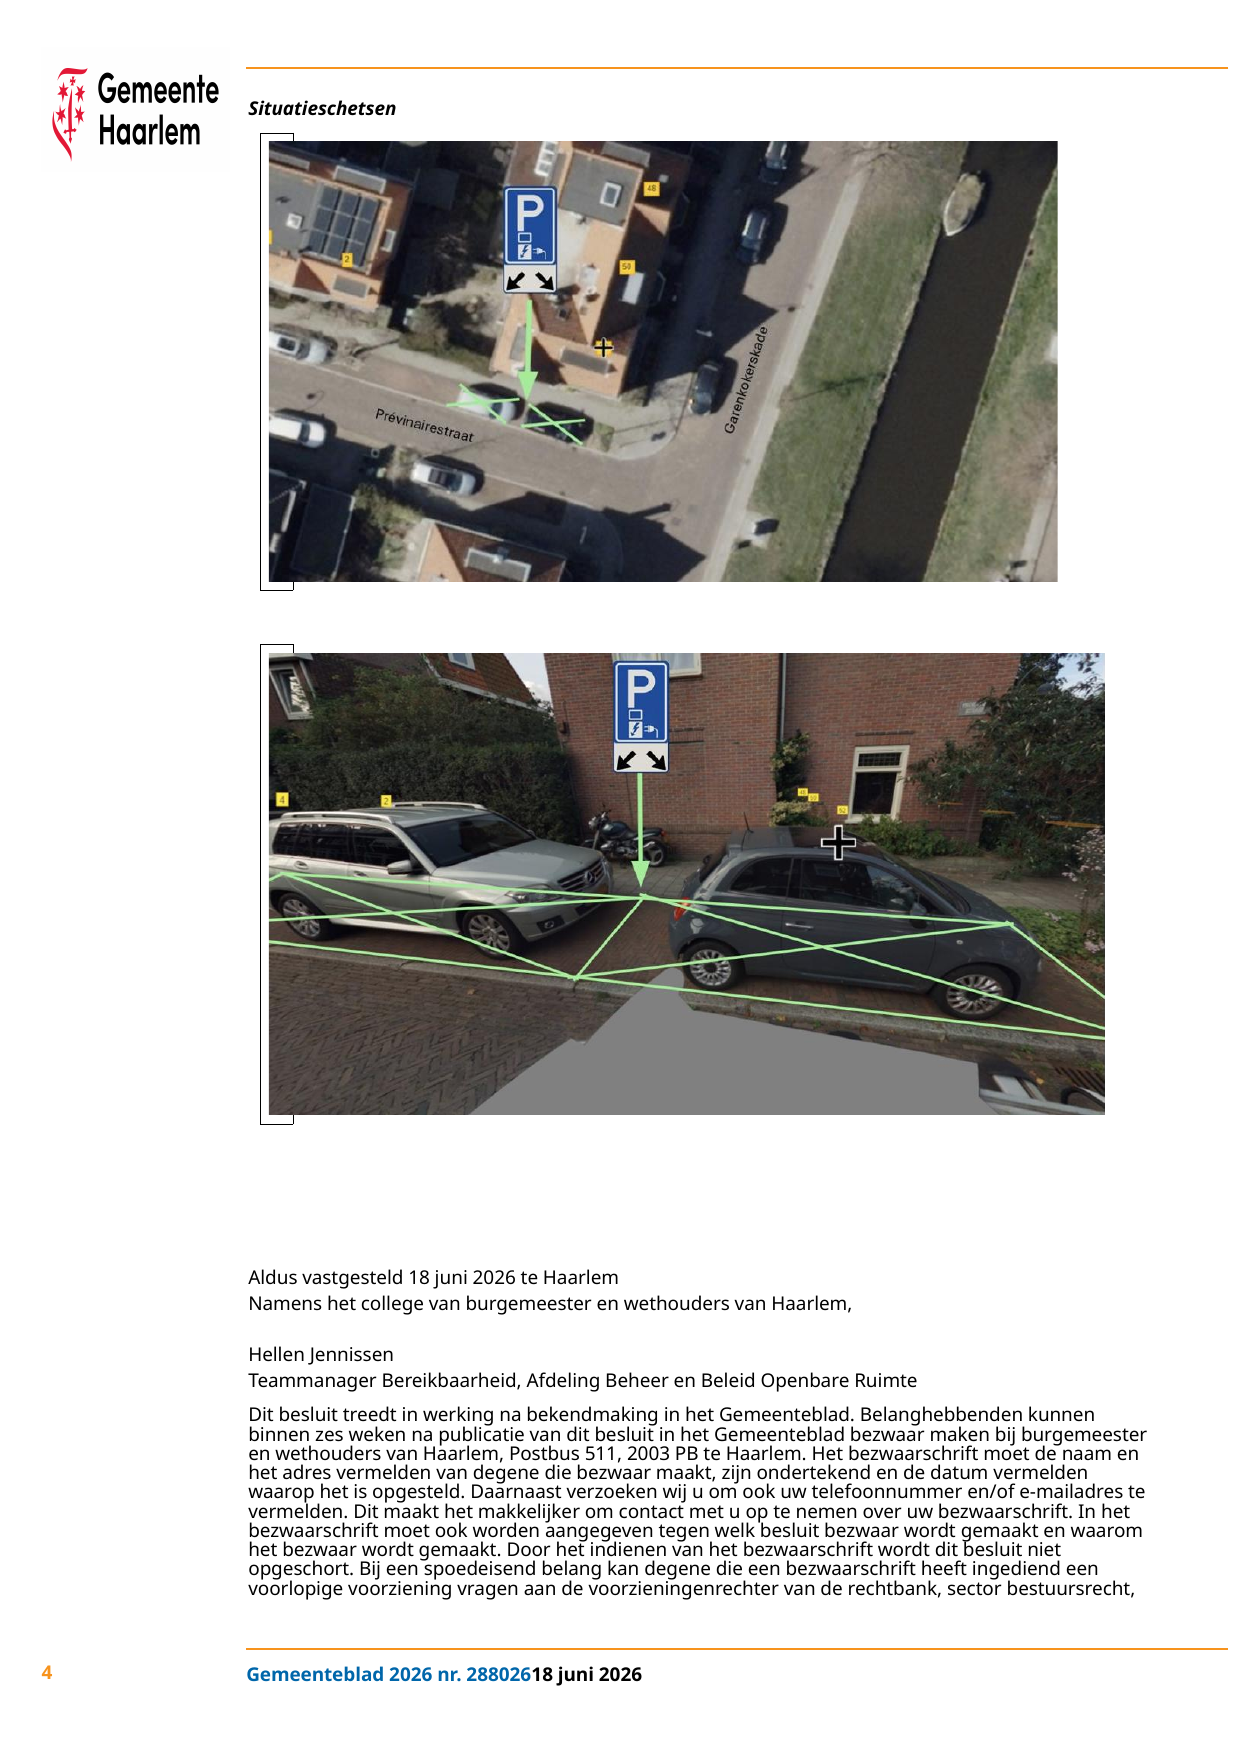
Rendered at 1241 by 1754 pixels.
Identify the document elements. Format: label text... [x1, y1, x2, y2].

text Hellen Jennissen [248, 1341, 1152, 1367]
text Namens het college van burgemeester en wethouders van Haarlem, [248, 1290, 1152, 1315]
text Aldus vastgesteld 18 juni 2026 te Haarlem [248, 1264, 1152, 1290]
picture [268, 653, 1105, 1115]
text Situatieschetsen [248, 95, 1152, 121]
text Teammanager Bereikbaarheid, Afdeling Beheer en Beleid Openbare Ruimte [248, 1367, 1152, 1393]
picture [268, 141, 1058, 582]
picture [41, 47, 231, 172]
text Dit besluit treedt in werking na bekendmaking in het Gemeenteblad. Belanghebbenden kunnen binnen zes weken na publicatie van dit besluit in het Gemeenteblad bezwaar maken bij burgemeester en wethouders van Haarlem, Postbus 511, 2003 PB te Haarlem. Het bezwaarschrift moet de naam en het adres vermelden van degene die bezwaar maakt, zijn ondertekend en de datum vermelden waarop het is opgesteld. Daarnaast verzoeken wij u om ook uw telefoonnummer en/of e-mailadres te vermelden. Dit maakt het makkelijker om contact met u op te nemen over uw bezwaarschrift. In het bezwaarschrift moet ook worden aangegeven tegen welk besluit bezwaar wordt gemaakt en waarom het bezwaar wordt gemaakt. Door het indienen van het bezwaarschrift wordt dit besluit niet opgeschort. Bij een spoedeisend belang kan degene die een bezwaarschrift heeft ingediend een voorlopige voorziening vragen aan de voorzieningenrechter van de rechtbank, sector bestuursrecht, [248, 1406, 1152, 1599]
